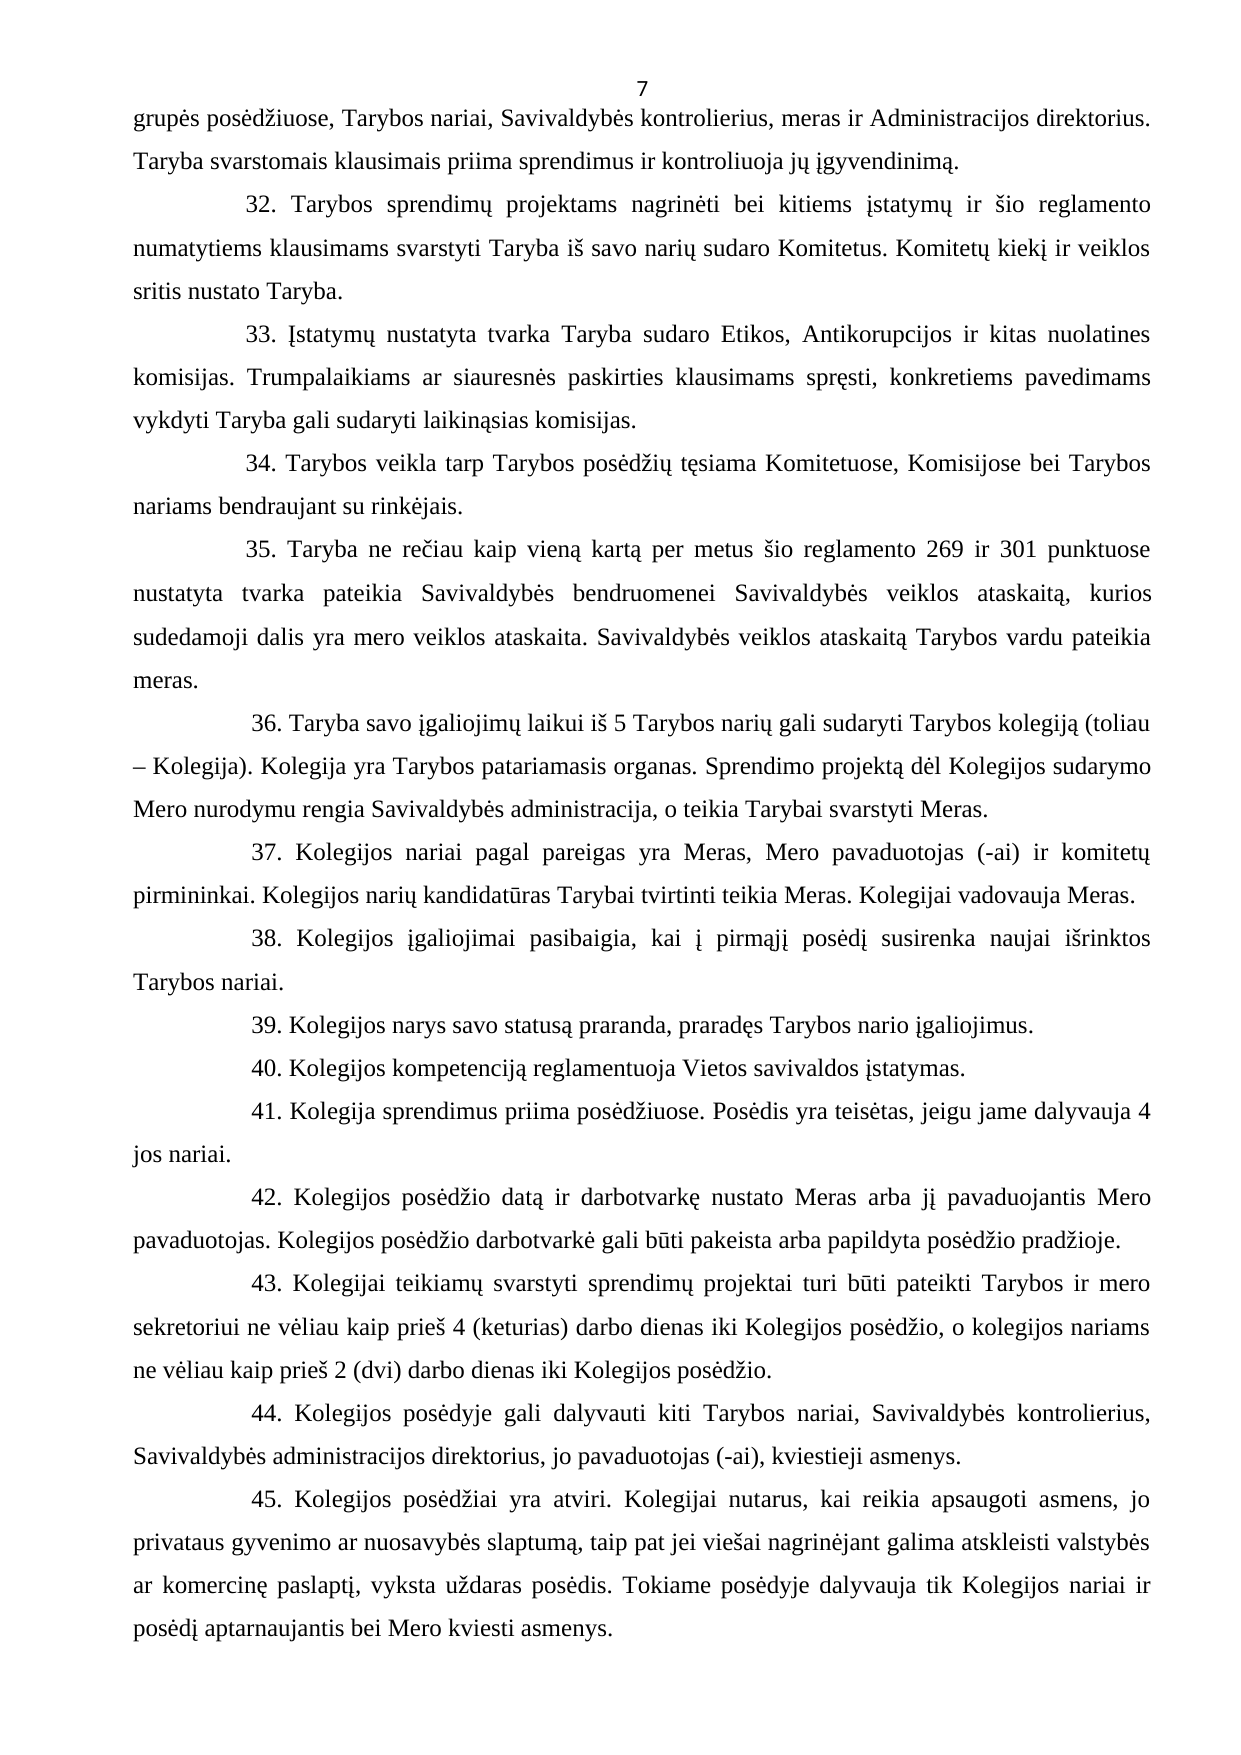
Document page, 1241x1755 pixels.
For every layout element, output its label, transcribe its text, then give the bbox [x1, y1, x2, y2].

text 39. Kolegijos narys savo statusą praranda, praradęs Tarybos nario įgaliojimus. [133, 1010, 1152, 1038]
text 43. Kolegijai teikiamų svarstyti sprendimų projektai turi būti pateikti Tarybos ir mero sekretoriui ne vėliau kaip prieš 4 (keturias) darbo dienas iki Kolegijos posėdžio, o kolegijos nariams ne vėliau kaip prieš 2 (dvi) darbo dienas iki Kolegijos posėdžio. [133, 1268, 1152, 1383]
text 37. Kolegijos nariai pagal pareigas yra Meras, Mero pavaduotojas (-ai) ir komitetų pirmininkai. Kolegijos narių kandidatūras Tarybai tvirtinti teikia Meras. Kolegijai vadovauja Meras. [133, 837, 1152, 909]
text grupės posėdžiuose, Tarybos nariai, Savivaldybės kontrolierius, meras ir Administracijos direktorius. Taryba svarstomais klausimais priima sprendimus ir kontroliuoja jų įgyvendinimą. [133, 103, 1152, 175]
text 41. Kolegija sprendimus priima posėdžiuose. Posėdis yra teisėtas, jeigu jame dalyvauja 4 jos nariai. [133, 1096, 1152, 1168]
text 32. Tarybos sprendimų projektams nagrinėti bei kitiems įstatymų ir šio reglamento numatytiems klausimams svarstyti Taryba iš savo narių sudaro Komitetus. Komitetų kiekį ir veiklos sritis nustato Taryba. [133, 189, 1152, 304]
text 36. Taryba savo įgaliojimų laikui iš 5 Tarybos narių gali sudaryti Tarybos kolegiją (toliau – Kolegija). Kolegija yra Tarybos patariamasis organas. Sprendimo projektą dėl Kolegijos sudarymo Mero nurodymu rengia Savivaldybės administracija, o teikia Tarybai svarstyti Meras. [133, 708, 1152, 823]
text 45. Kolegijos posėdžiai yra atviri. Kolegijai nutarus, kai reikia apsaugoti asmens, jo privataus gyvenimo ar nuosavybės slaptumą, taip pat jei viešai nagrinėjant galima atskleisti valstybės ar komercinę paslaptį, vyksta uždaras posėdis. Tokiame posėdyje dalyvauja tik Kolegijos nariai ir posėdį aptarnaujantis bei Mero kviesti asmenys. [133, 1484, 1152, 1642]
text 34. Tarybos veikla tarp Tarybos posėdžių tęsiama Komitetuose, Komisijose bei Tarybos nariams bendraujant su rinkėjais. [133, 448, 1152, 520]
text 38. Kolegijos įgaliojimai pasibaigia, kai į pirmąjį posėdį susirenka naujai išrinktos Tarybos nariai. [133, 923, 1152, 995]
text 44. Kolegijos posėdyje gali dalyvauti kiti Tarybos nariai, Savivaldybės kontrolierius, Savivaldybės administracijos direktorius, jo pavaduotojas (-ai), kviestieji asmenys. [133, 1398, 1152, 1470]
text 40. Kolegijos kompetenciją reglamentuoja Vietos savivaldos įstatymas. [133, 1053, 1152, 1082]
text 35. Taryba ne rečiau kaip vieną kartą per metus šio reglamento 269 ir 301 punktuose nustatyta tvarka pateikia Savivaldybės bendruomenei Savivaldybės veiklos ataskaitą, kurios sudedamoji dalis yra mero veiklos ataskaita. Savivaldybės veiklos ataskaitą Tarybos vardu pateikia meras. [133, 534, 1152, 693]
text 42. Kolegijos posėdžio datą ir darbotvarkę nustato Meras arba jį pavaduojantis Mero pavaduotojas. Kolegijos posėdžio darbotvarkė gali būti pakeista arba papildyta posėdžio pradžioje. [133, 1182, 1152, 1254]
text 33. Įstatymų nustatyta tvarka Taryba sudaro Etikos, Antikorupcijos ir kitas nuolatines komisijas. Trumpalaikiams ar siauresnės paskirties klausimams spręsti, konkretiems pavedimams vykdyti Taryba gali sudaryti laikinąsias komisijas. [133, 319, 1152, 434]
